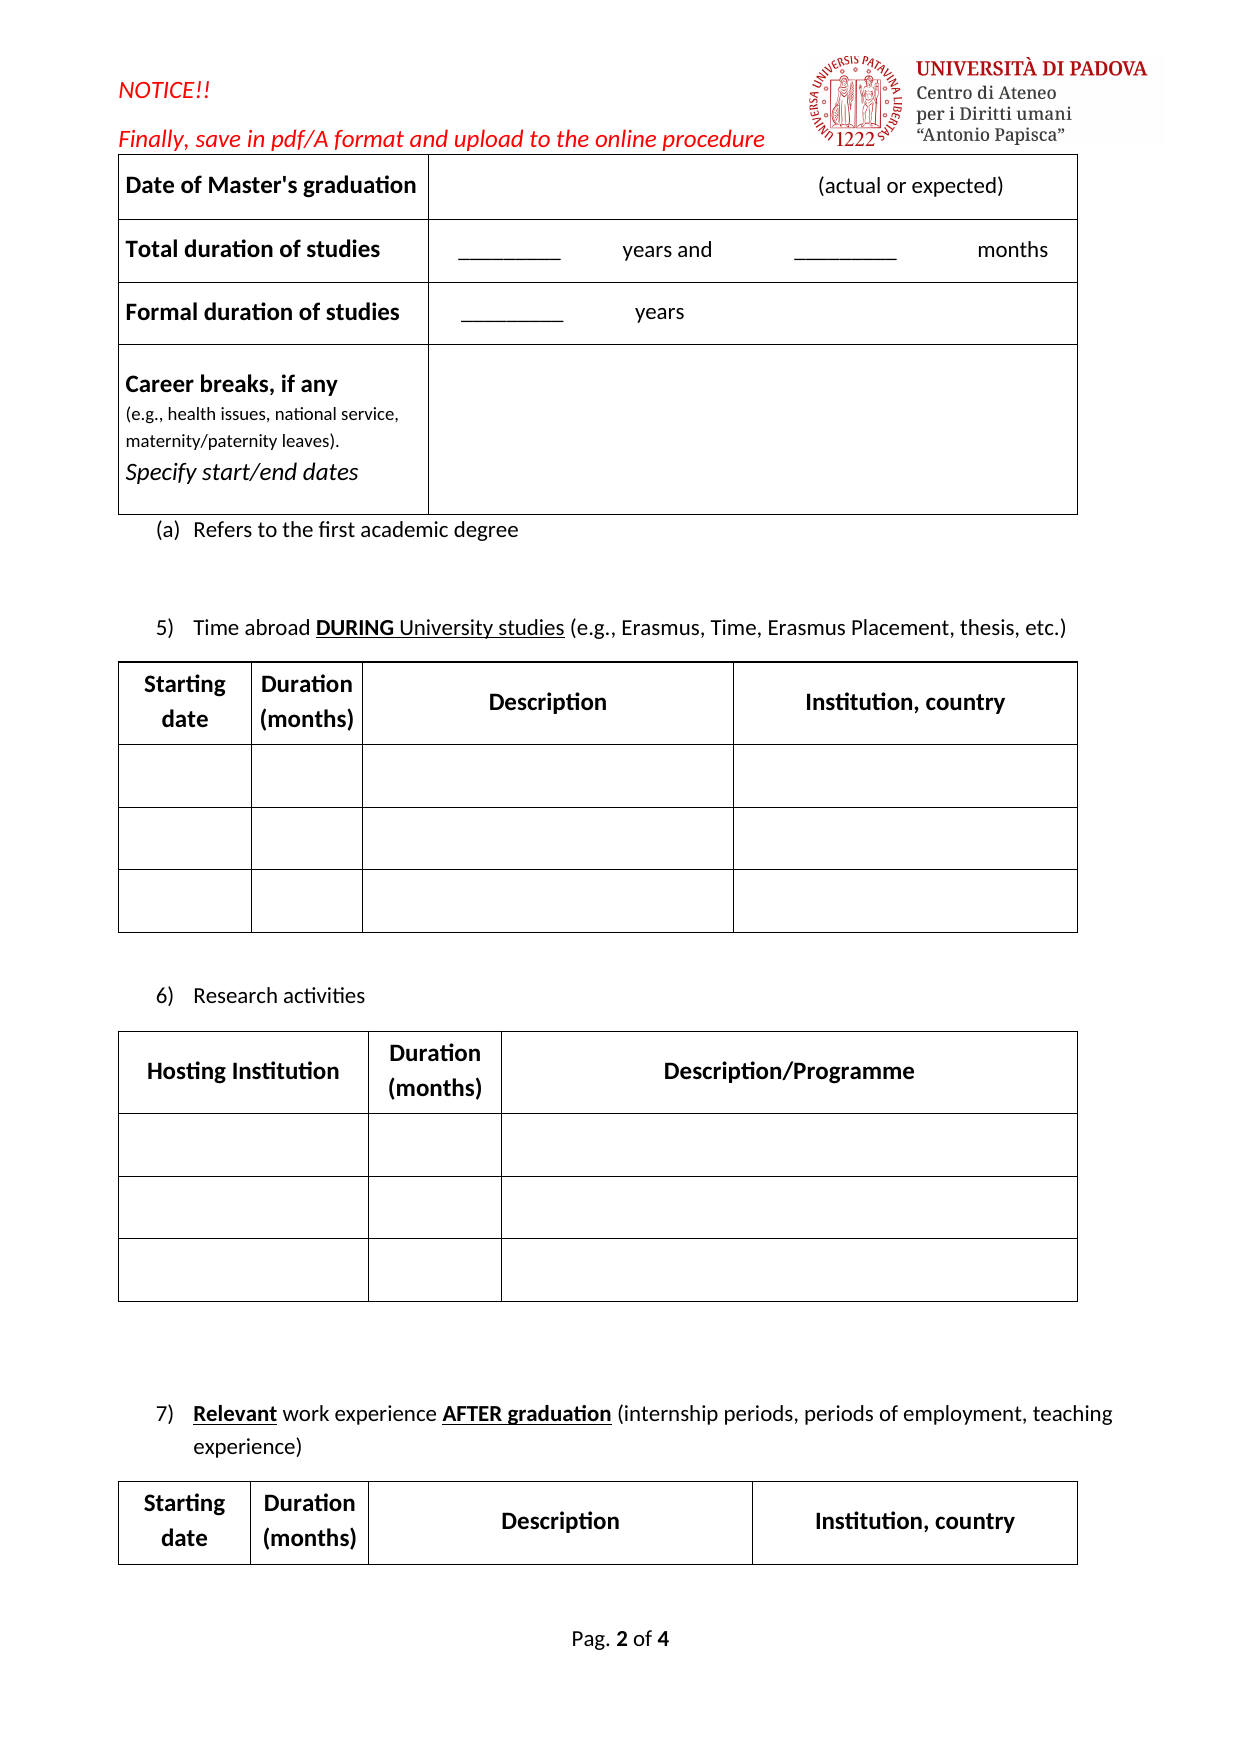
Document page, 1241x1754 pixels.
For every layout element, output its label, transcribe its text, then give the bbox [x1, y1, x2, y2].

table_cell [734, 745, 1077, 807]
table_header Description [369, 1482, 752, 1563]
table_cell Formal duration of studies [119, 283, 428, 344]
table_cell Total duration of studies [119, 220, 428, 282]
table_cell [429, 155, 591, 219]
table_cell [119, 1114, 368, 1176]
table_cell [363, 745, 733, 807]
table_cell months [947, 220, 1077, 282]
table_cell [363, 870, 733, 932]
table_cell [744, 345, 947, 514]
list Research activities [156, 982, 1122, 1010]
table_cell _________ [429, 283, 591, 344]
table_header Duration (months) [369, 1032, 501, 1113]
list Relevant work experience AFTER graduation (internship periods, periods of employment, teaching experience) [156, 1399, 1122, 1460]
table_cell [502, 1114, 1077, 1176]
table_cell [947, 283, 1077, 344]
list Time abroad DURING University studies (e.g., Erasmus, Time, Erasmus Placement, thesis, etc.) [156, 613, 1122, 641]
table_cell [363, 808, 733, 869]
table_cell [734, 870, 1077, 932]
table_cell [252, 870, 362, 932]
table_cell [369, 1239, 501, 1301]
table_header Hosting Institution [119, 1032, 368, 1113]
table_cell [734, 808, 1077, 869]
table_cell [119, 745, 251, 807]
table_cell years [591, 283, 744, 344]
table_header Starting date [119, 663, 251, 744]
table_header Starting date [119, 1482, 250, 1563]
table_cell Career breaks, if any (e.g., health issues, national service, maternity/paternity leaves). Specify start/end dates [119, 345, 428, 514]
table_cell [502, 1239, 1077, 1301]
table_header Duration (months) [251, 1482, 368, 1563]
table_cell Date of Master's graduation [119, 155, 428, 219]
table_cell [119, 1177, 368, 1238]
table_cell [252, 808, 362, 869]
table_header Institution, country [753, 1482, 1077, 1563]
table_cell [947, 345, 1077, 514]
table_cell [119, 870, 251, 932]
table_cell [429, 345, 591, 514]
table_header Duration (months) [252, 663, 362, 744]
list Refers to the first academic degree [156, 515, 1122, 543]
table_cell years and [591, 220, 744, 282]
table_cell [369, 1114, 501, 1176]
table_cell [119, 1239, 368, 1301]
table_header Description [363, 663, 733, 744]
table_cell [252, 745, 362, 807]
table_cell _________ [744, 220, 947, 282]
table_cell [591, 345, 744, 514]
table_cell (actual or expected) [744, 155, 1077, 219]
table_cell [369, 1177, 501, 1238]
table_cell [119, 808, 251, 869]
table_header Description/Programme [502, 1032, 1077, 1113]
table_cell [591, 155, 744, 219]
table_cell [744, 283, 947, 344]
table_cell _________ [429, 220, 591, 282]
table_header Institution, country [734, 663, 1077, 744]
table_cell [502, 1177, 1077, 1238]
